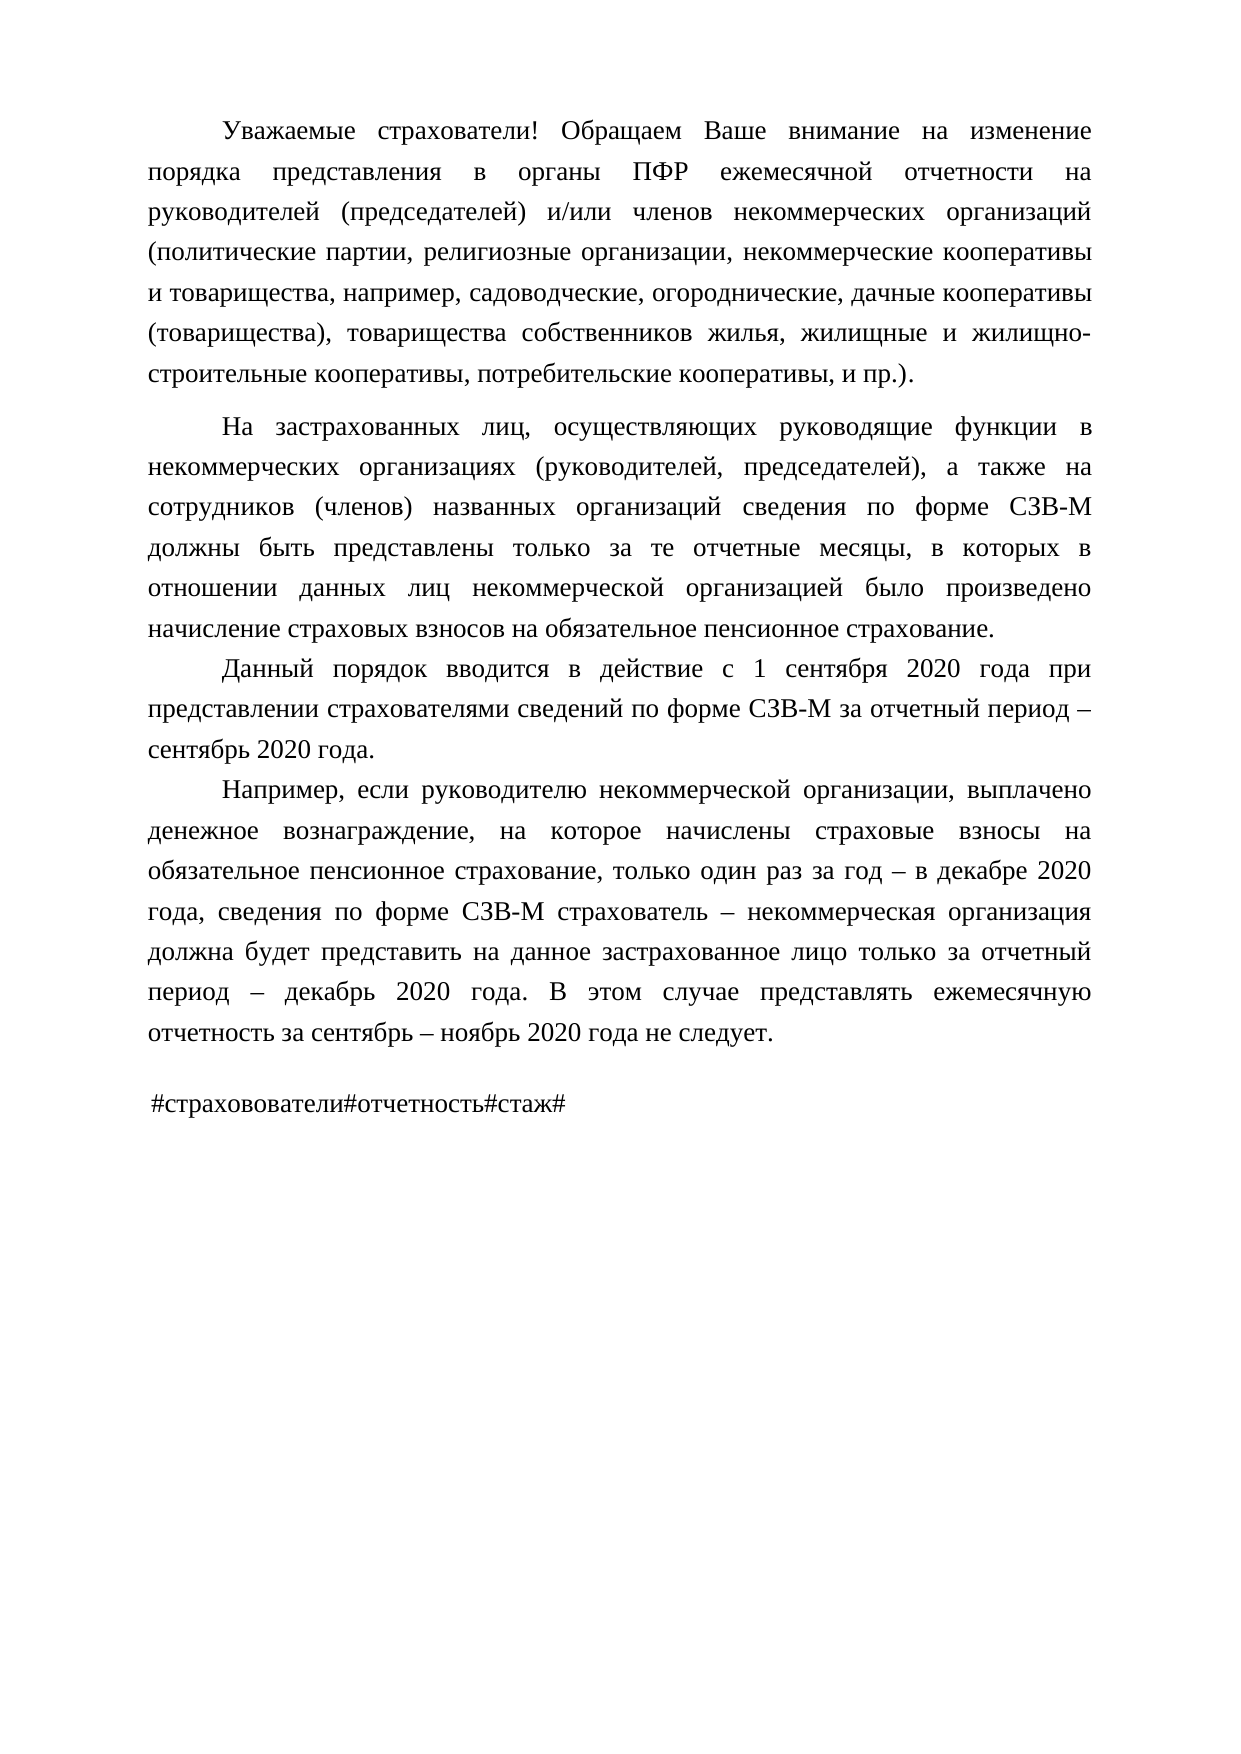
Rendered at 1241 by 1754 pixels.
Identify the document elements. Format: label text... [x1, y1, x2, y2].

text Уважаемые страхователи! Обращаем Ваше внимание на изменение порядка представления в органы ПФР ежемесячной отчетности на руководителей (председателей) и/или членов некоммерческих организаций (политические партии, религиозные организации, некоммерческие кооперативы и товарищества, например, садоводческие, огороднические, дачные кооперативы (товарищества), товарищества собственников жилья, жилищные и жилищно-строительные кооперативы, потребительские кооперативы, и пр.). [148, 114, 1092, 388]
text #страховователи#отчетность#стаж# [148, 1087, 1092, 1119]
text Например, если руководителю некоммерческой организации, выплачено денежное вознаграждение, на которое начислены страховые взносы на обязательное пенсионное страхование, только один раз за год – в декабре 2020 года, сведения по форме СЗВ-М страхователь – некоммерческая организация должна будет представить на данное застрахованное лицо только за отчетный период – декабрь 2020 года. В этом случае представлять ежемесячную отчетность за сентябрь – ноябрь 2020 года не следует. [148, 773, 1092, 1047]
text Данный порядок вводится в действие с 1 сентября 2020 года при представлении страхователями сведений по форме СЗВ-М за отчетный период – сентябрь 2020 года. [148, 652, 1092, 764]
text На застрахованных лиц, осуществляющих руководящие функции в некоммерческих организациях (руководителей, председателей), а также на сотрудников (членов) названных организаций сведения по форме СЗВ-М должны быть представлены только за те отчетные месяцы, в которых в отношении данных лиц некоммерческой организацией было произведено начисление страховых взносов на обязательное пенсионное страхование. [148, 410, 1092, 643]
